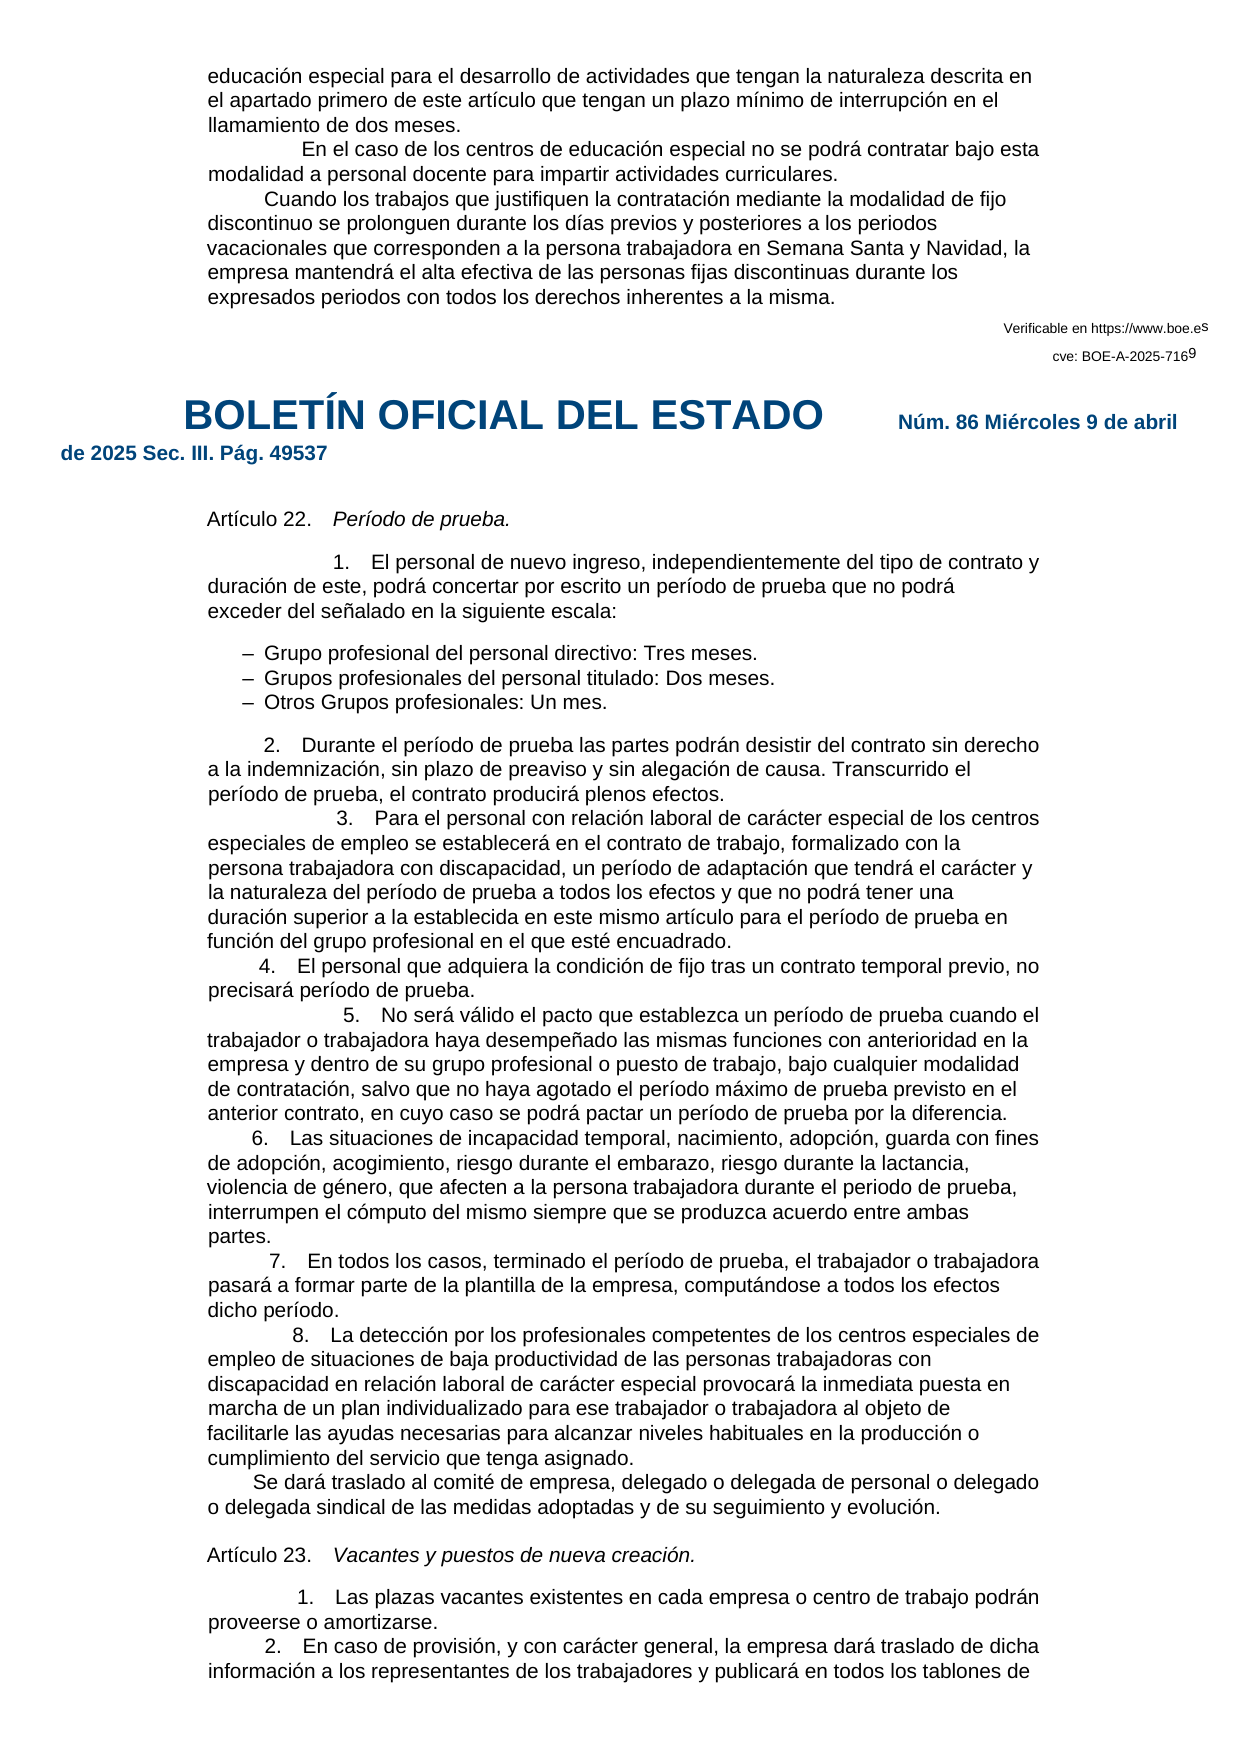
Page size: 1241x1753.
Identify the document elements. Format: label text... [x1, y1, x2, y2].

text empleo de situaciones de baja productividad de las personas trabajadoras con [207, 1347, 1212, 1371]
text anterior contrato, en cuyo caso se podrá pactar un período de prueba por la diferencia. [207, 1101, 1212, 1125]
text modalidad a personal docente para impartir actividades curriculares. [208, 162, 1212, 186]
text educación especial para el desarrollo de actividades que tengan la naturaleza descrita en [207, 63, 1212, 87]
text facilitarle las ayudas necesarias para alcanzar niveles habituales en la producción o [207, 1421, 1212, 1445]
text 8. La detección por los profesionales competentes de los centros especiales de [59, 1322, 1040, 1346]
text cumplimiento del servicio que tenga asignado. [207, 1445, 1212, 1469]
text de contratación, salvo que no haya agotado el período máximo de prueba previsto en el [207, 1077, 1212, 1101]
text expresados periodos con todos los derechos inherentes a la misma. [207, 285, 1212, 309]
text vacacionales que corresponden a la persona trabajadora en Semana Santa y Navidad, la [207, 236, 1212, 259]
picture [835, 363, 898, 430]
text de adopción, acogimiento, riesgo durante el embarazo, riesgo durante la lactancia, [207, 1150, 1212, 1174]
text a la indemnización, sin plazo de preaviso y sin alegación de causa. Transcurrido el [207, 757, 1212, 781]
text empresa y dentro de su grupo profesional o puesto de trabajo, bajo cualquier modalidad [207, 1052, 1212, 1076]
text 6. Las situaciones de incapacidad temporal, nacimiento, adopción, guarda con fines [59, 1126, 1040, 1150]
text precisará período de prueba. [208, 978, 1212, 1002]
text Artículo 23. Vacantes y puestos de nueva creación. [207, 1543, 1212, 1567]
text 4. El personal que adquiera la condición de fijo tras un contrato temporal previo, no [59, 954, 1040, 978]
text marcha de un plan individualizado para ese trabajador o trabajadora al objeto de [208, 1396, 1212, 1420]
text 2. Durante el período de prueba las partes podrán desistir del contrato sin derecho [59, 732, 1040, 756]
text Verificable en https://www.boe.es [59, 309, 1208, 336]
text información a los representantes de los trabajadores y publicará en todos los tablones de [208, 1659, 1212, 1683]
text – Otros Grupos profesionales: Un mes. [242, 690, 1212, 714]
text llamamiento de dos meses. [208, 113, 1212, 137]
text exceder del señalado en la siguiente escala: [207, 599, 1212, 623]
text la naturaleza del período de prueba a todos los efectos y que no podrá tener una [208, 880, 1212, 904]
text BOLETÍN OFICIAL DEL ESTADO Núm. 86 Miércoles 9 de abril de 2025 Sec. III. Pág. 49537 [59, 364, 1182, 464]
text duración superior a la establecida en este mismo artículo para el período de prueba en [207, 904, 1212, 928]
text 5. No será válido el pacto que establezca un período de prueba cuando el [59, 1003, 1040, 1027]
text – Grupo profesional del personal directivo: Tres meses. [242, 641, 1212, 665]
text trabajador o trabajadora haya desempeñado las mismas funciones con anterioridad en la [207, 1027, 1212, 1051]
text En el caso de los centros de educación especial no se podrá contratar bajo esta [59, 137, 1040, 161]
text Se dará traslado al comité de empresa, delegado o delegada de personal o delegado [59, 1470, 1040, 1494]
text interrumpen el cómputo del mismo siempre que se produzca acuerdo entre ambas [208, 1199, 1212, 1223]
text función del grupo profesional en el que esté encuadrado. [207, 929, 1212, 953]
text discapacidad en relación laboral de carácter especial provocará la inmediata puesta en [207, 1372, 1212, 1396]
text 3. Para el personal con relación laboral de carácter especial de los centros [59, 806, 1040, 830]
text cve: BOE-A-2025-7169 [59, 336, 1196, 364]
text 2. En caso de provisión, y con carácter general, la empresa dará traslado de dicha [59, 1634, 1040, 1658]
text especiales de empleo se establecerá en el contrato de trabajo, formalizado con la [207, 831, 1212, 855]
text 1. El personal de nuevo ingreso, independientemente del tipo de contrato y [59, 549, 1040, 573]
text violencia de género, que afecten a la persona trabajadora durante el periodo de prueba, [207, 1175, 1212, 1199]
text período de prueba, el contrato producirá plenos efectos. [208, 782, 1212, 806]
text – Grupos profesionales del personal titulado: Dos meses. [242, 666, 1212, 689]
text 7. En todos los casos, terminado el período de prueba, el trabajador o trabajadora [59, 1249, 1040, 1273]
text partes. [208, 1224, 1212, 1248]
text o delegada sindical de las medidas adoptadas y de su seguimiento y evolución. [207, 1494, 1212, 1518]
text Cuando los trabajos que justifiquen la contratación mediante la modalidad de fijo [59, 186, 1212, 210]
text dicho período. [207, 1298, 1212, 1322]
text Artículo 22. Período de prueba. [207, 507, 1212, 531]
picture [58, 377, 183, 430]
text el apartado primero de este artículo que tengan un plazo mínimo de interrupción en el [207, 88, 1212, 112]
text duración de este, podrá concertar por escrito un período de prueba que no podrá [207, 574, 1212, 598]
text pasará a formar parte de la plantilla de la empresa, computándose a todos los efectos [208, 1273, 1212, 1297]
text 1. Las plazas vacantes existentes en cada empresa o centro de trabajo podrán [59, 1585, 1040, 1609]
text persona trabajadora con discapacidad, un período de adaptación que tendrá el carácter y [208, 855, 1212, 879]
text discontinuo se prolonguen durante los días previos y posteriores a los periodos [207, 211, 1212, 235]
text empresa mantendrá el alta efectiva de las personas fijas discontinuas durante los [207, 260, 1212, 284]
text proveerse o amortizarse. [208, 1609, 1212, 1633]
